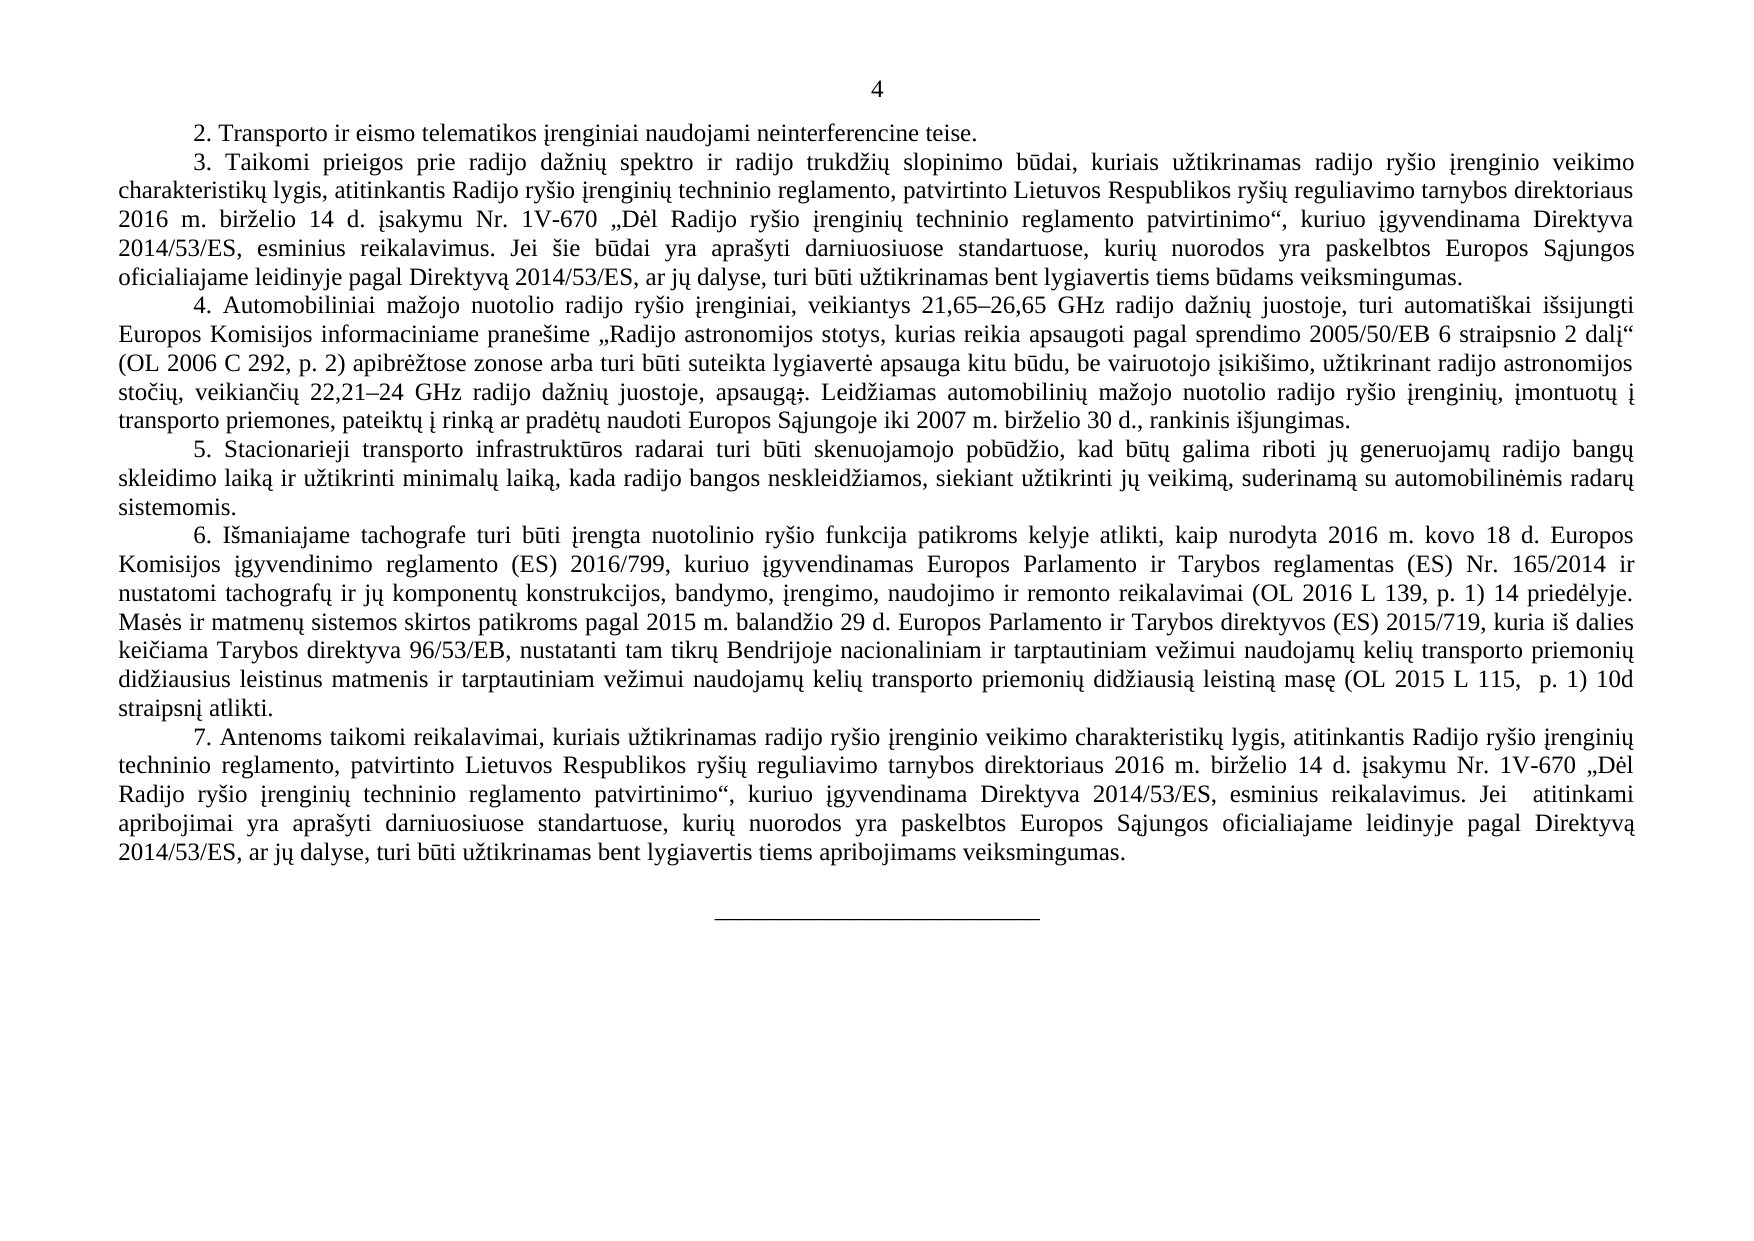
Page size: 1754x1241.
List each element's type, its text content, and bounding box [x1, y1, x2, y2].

text 6. Išmaniajame tachografe turi būti įrengta nuotolinio ryšio funkcija patikroms kelyje atlikti, kaip nurodyta 2016 m. kovo 18 d. Europos Komisijos įgyvendinimo reglamento (ES) 2016/799, kuriuo įgyvendinamas Europos Parlamento ir Tarybos reglamentas (ES) Nr. 165/2014 ir nustatomi tachografų ir jų komponentų konstrukcijos, bandymo, įrengimo, naudojimo ir remonto reikalavimai (OL 2016 L 139, p. 1) 14 priedėlyje. Masės ir matmenų sistemos skirtos patikroms pagal 2015 m. balandžio 29 d. Europos Parlamento ir Tarybos direktyvos (ES) 2015/719, kuria iš dalies keičiama Tarybos direktyva 96/53/EB, nustatanti tam tikrų Bendrijoje nacionaliniam ir tarptautiniam vežimui naudojamų kelių transporto priemonių didžiausius leistinus matmenis ir tarptautiniam vežimui naudojamų kelių transporto priemonių didžiausią leistiną masę (OL 2015 L 115, p. 1) 10d straipsnį atlikti. [118, 521, 1636, 722]
text 5. Stacionarieji transporto infrastruktūros radarai turi būti skenuojamojo pobūdžio, kad būtų galima riboti jų generuojamų radijo bangų skleidimo laiką ir užtikrinti minimalų laiką, kada radijo bangos neskleidžiamos, siekiant užtikrinti jų veikimą, suderinamą su automobilinėmis radarų sistemomis. [118, 434, 1636, 521]
text 2. Transporto ir eismo telematikos įrenginiai naudojami neinterferencine teise. [118, 118, 1636, 147]
text __________________________ [118, 894, 1636, 923]
text 4. Automobiliniai mažojo nuotolio radijo ryšio įrenginiai, veikiantys 21,65–26,65 GHz radijo dažnių juostoje, turi automatiškai išsijungti Europos Komisijos informaciniame pranešime „Radijo astronomijos stotys, kurias reikia apsaugoti pagal sprendimo 2005/50/EB 6 straipsnio 2 dalį“ (OL 2006 C 292, p. 2) apibrėžtose zonose arba turi būti suteikta lygiavertė apsauga kitu būdu, be vairuotojo įsikišimo, užtikrinant radijo astronomijos stočių, veikiančių 22,21–24 GHz radijo dažnių juostoje, apsaugą;. Leidžiamas automobilinių mažojo nuotolio radijo ryšio įrenginių, įmontuotų į transporto priemones, pateiktų į rinką ar pradėtų naudoti Europos Sąjungoje iki 2007 m. birželio 30 d., rankinis išjungimas. [118, 291, 1636, 434]
text 7. Antenoms taikomi reikalavimai, kuriais užtikrinamas radijo ryšio įrenginio veikimo charakteristikų lygis, atitinkantis Radijo ryšio įrenginių techninio reglamento, patvirtinto Lietuvos Respublikos ryšių reguliavimo tarnybos direktoriaus 2016 m. birželio 14 d. įsakymu Nr. 1V-670 „Dėl Radijo ryšio įrenginių techninio reglamento patvirtinimo“, kuriuo įgyvendinama Direktyva 2014/53/ES, esminius reikalavimus. Jei atitinkami apribojimai yra aprašyti darniuosiuose standartuose, kurių nuorodos yra paskelbtos Europos Sąjungos oficialiajame leidinyje pagal Direktyvą 2014/53/ES, ar jų dalyse, turi būti užtikrinamas bent lygiavertis tiems apribojimams veiksmingumas. [118, 722, 1636, 866]
text 3. Taikomi prieigos prie radijo dažnių spektro ir radijo trukdžių slopinimo būdai, kuriais užtikrinamas radijo ryšio įrenginio veikimo charakteristikų lygis, atitinkantis Radijo ryšio įrenginių techninio reglamento, patvirtinto Lietuvos Respublikos ryšių reguliavimo tarnybos direktoriaus 2016 m. birželio 14 d. įsakymu Nr. 1V-670 „Dėl Radijo ryšio įrenginių techninio reglamento patvirtinimo“, kuriuo įgyvendinama Direktyva 2014/53/ES, esminius reikalavimus. Jei šie būdai yra aprašyti darniuosiuose standartuose, kurių nuorodos yra paskelbtos Europos Sąjungos oficialiajame leidinyje pagal Direktyvą 2014/53/ES, ar jų dalyse, turi būti užtikrinamas bent lygiavertis tiems būdams veiksmingumas. [118, 147, 1636, 291]
